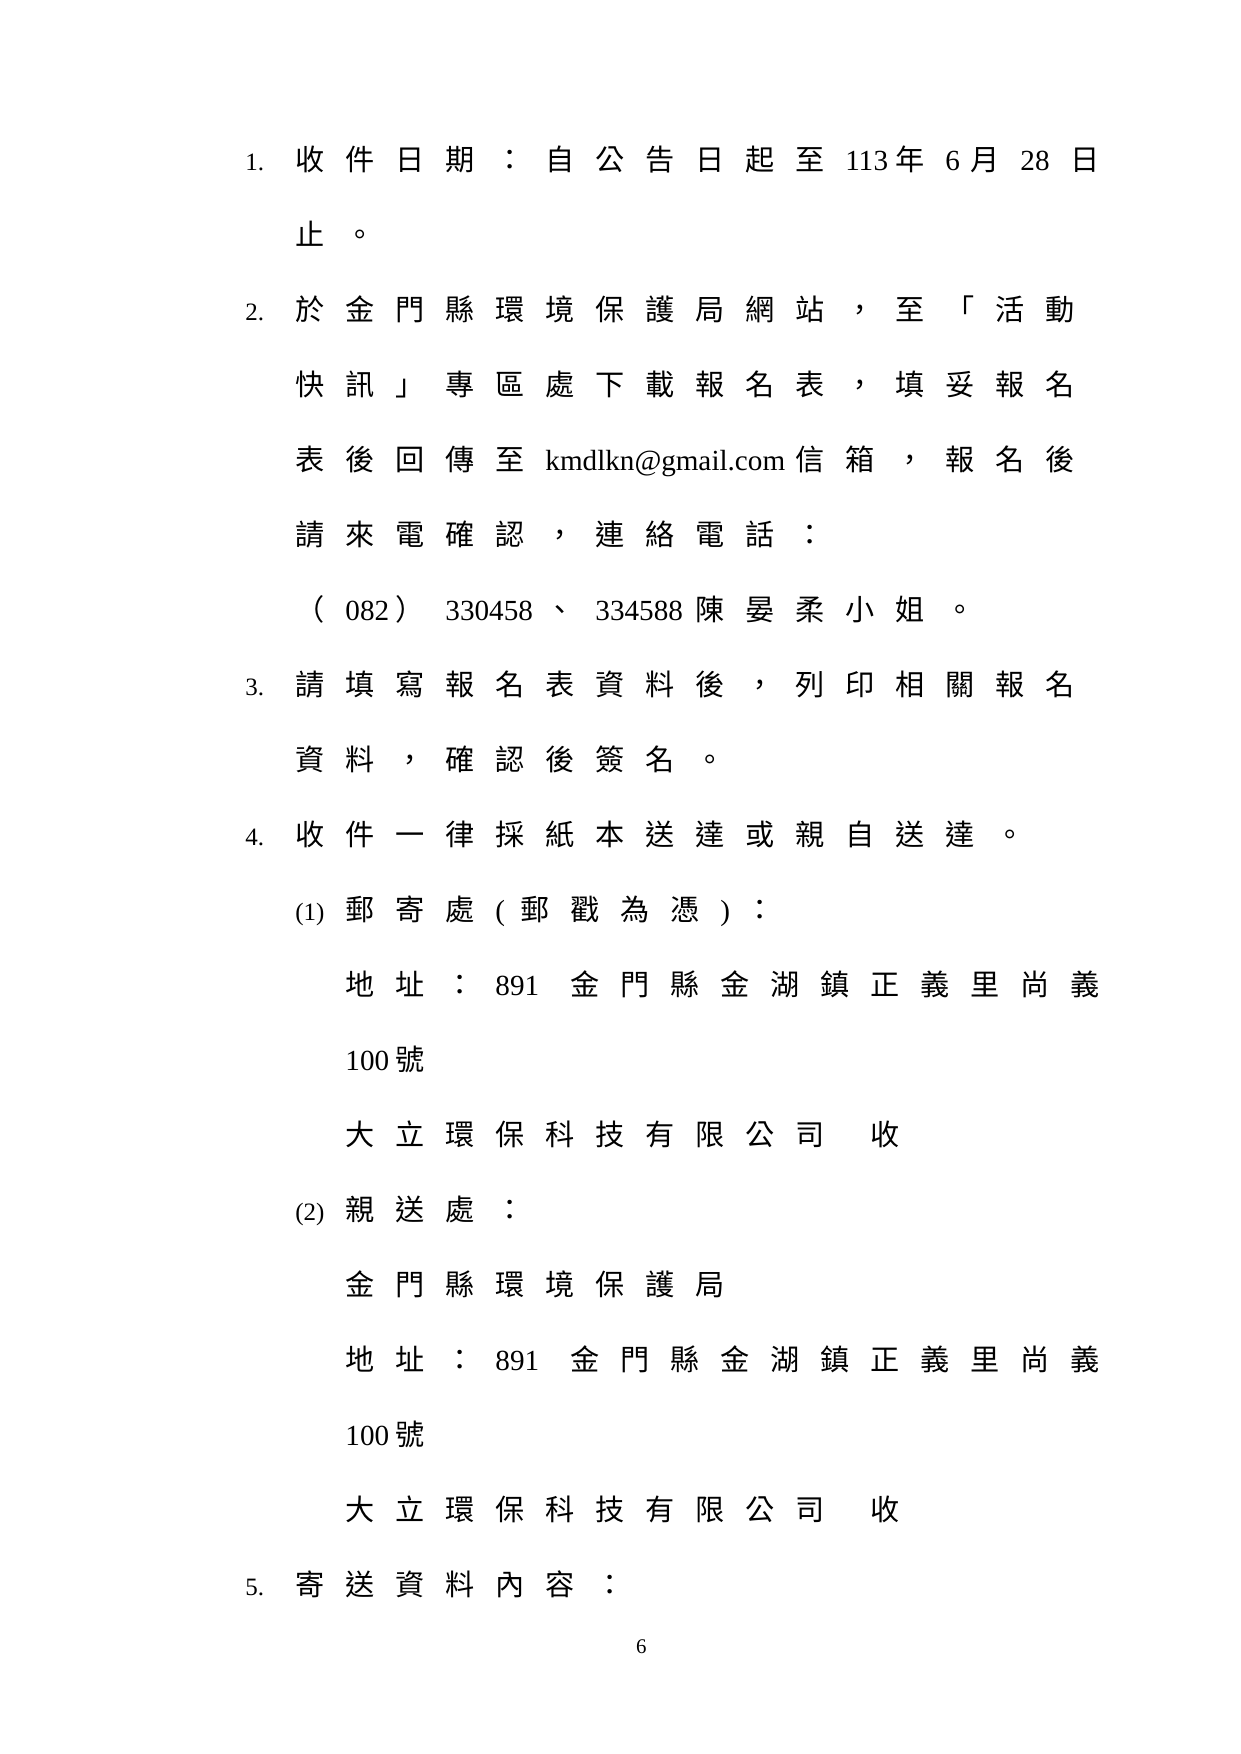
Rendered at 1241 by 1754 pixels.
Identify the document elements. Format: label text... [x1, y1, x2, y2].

list 於金門縣環境保護局網站，至「活動快訊」專區處下載報名表，填妥報名表後回傳至kmdlkn@gmail.com信箱，報名後請來電確認，連絡電話：（082）330458、334588陳晏柔小姐。 [244, 270, 1120, 645]
list 親送處： [294, 1170, 1120, 1245]
list 收件一律採紙本送達或親自送達。 [244, 795, 1120, 870]
list 郵寄處(郵戳為憑)： [294, 870, 1120, 945]
list 收件日期：自公告日起至113年6月28日止。 [244, 120, 1120, 270]
text 金門縣環境保護局 [344, 1245, 1120, 1320]
list 寄送資料內容： [244, 1545, 1120, 1620]
text 地址：891 金門縣金湖鎮正義里尚義100號 [344, 945, 1120, 1095]
text 大立環保科技有限公司 收 [344, 1470, 1120, 1545]
list 大立環保科技有限公司 收 [344, 1095, 1120, 1170]
list 請填寫報名表資料後，列印相關報名資料，確認後簽名。 [244, 645, 1120, 795]
text 地址：891 金門縣金湖鎮正義里尚義100號 [344, 1320, 1120, 1470]
